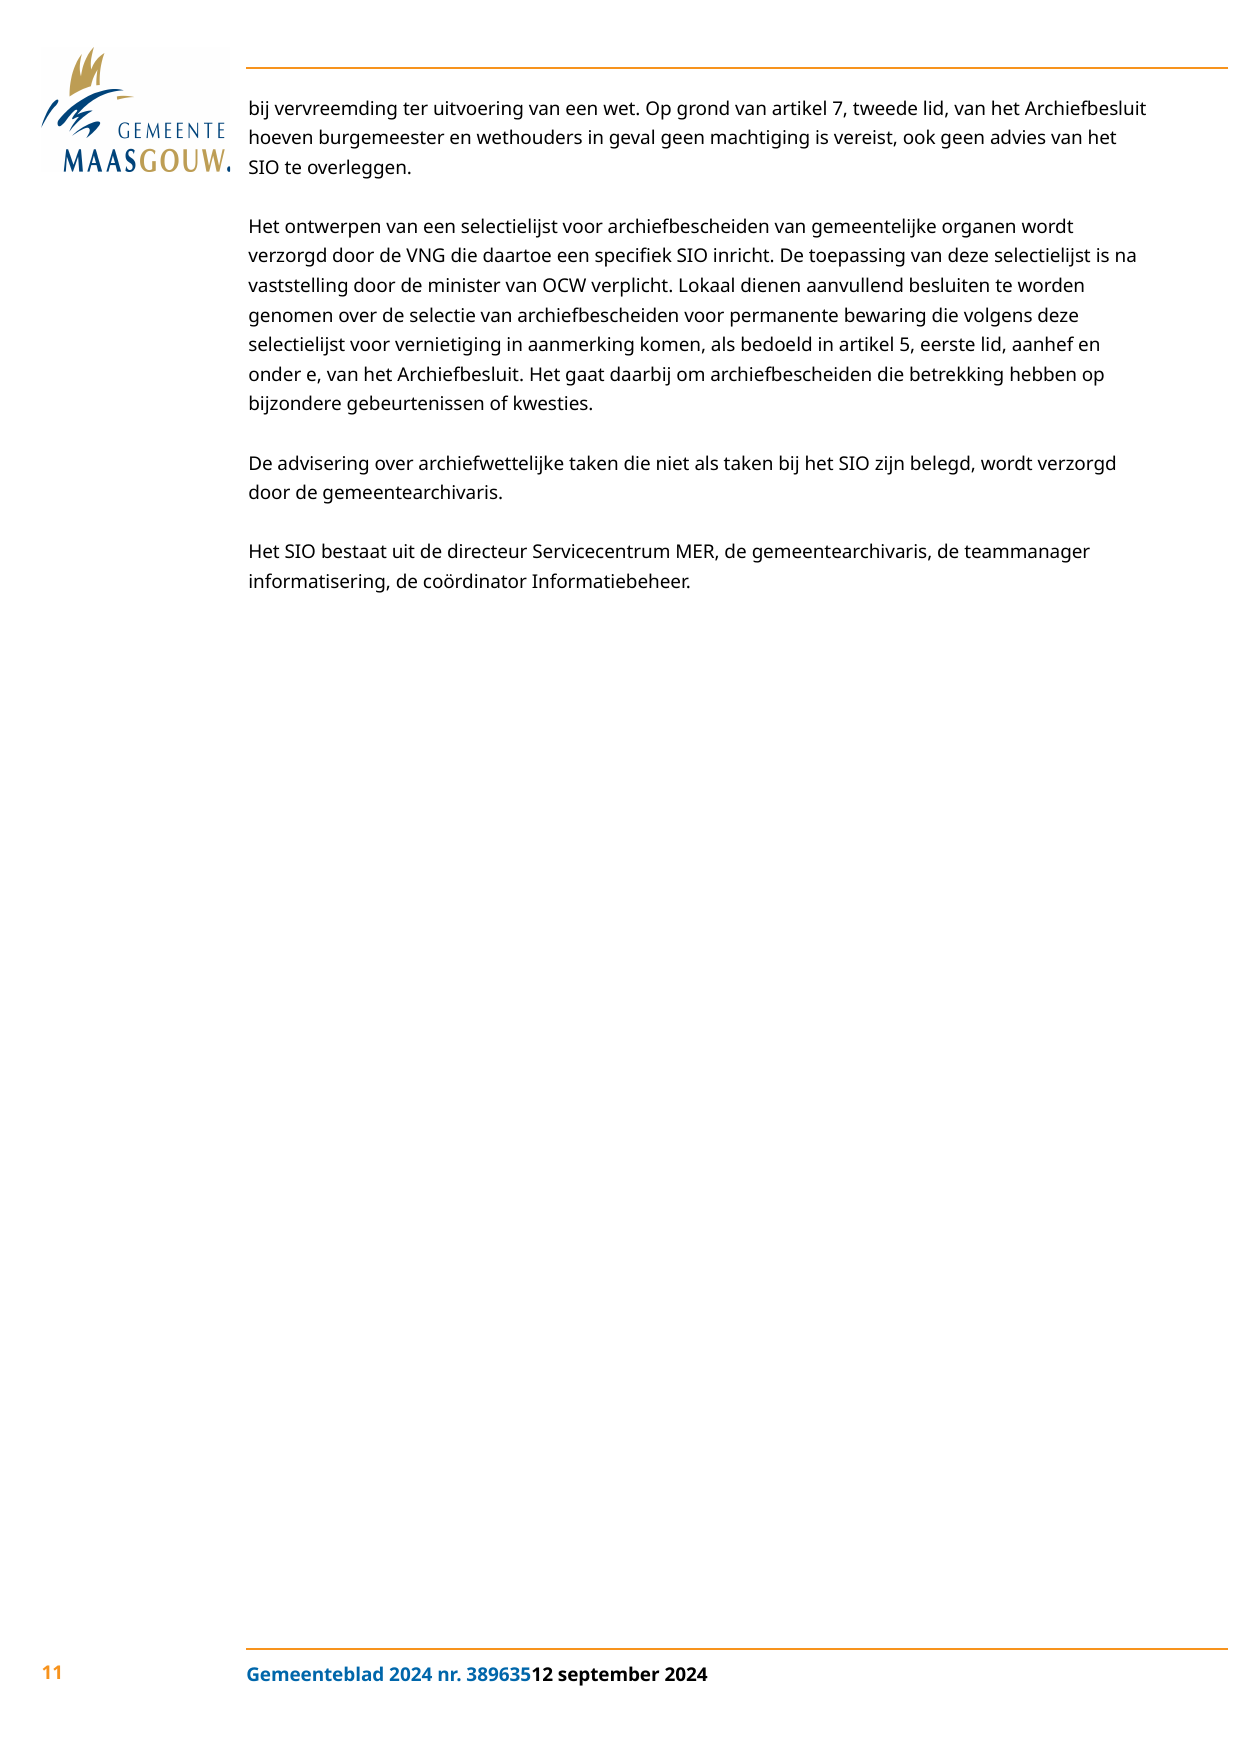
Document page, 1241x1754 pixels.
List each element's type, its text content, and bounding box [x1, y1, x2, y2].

text Het SIO bestaat uit de directeur Servicecentrum MER, de gemeentearchivaris, de teammanager informatisering, de coördinator Informatiebeheer. [248, 538, 1152, 594]
text De advisering over archiefwettelijke taken die niet als taken bij het SIO zijn belegd, wordt verzorgd door de gemeentearchivaris. [248, 450, 1152, 505]
picture [41, 47, 231, 172]
text bij vervreemding ter uitvoering van een wet. Op grond van artikel 7, tweede lid, van het Archiefbesluit hoeven burgemeester en wethouders in geval geen machtiging is vereist, ook geen advies van het SIO te overleggen. [248, 95, 1152, 180]
text Het ontwerpen van een selectielijst voor archiefbescheiden van gemeentelijke organen wordt verzorgd door de VNG die daartoe een specifiek SIO inricht. De toepassing van deze selectielijst is na vaststelling door de minister van OCW verplicht. Lokaal dienen aanvullend besluiten te worden genomen over de selectie van archiefbescheiden voor permanente bewaring die volgens deze selectielijst voor vernietiging in aanmerking komen, als bedoeld in artikel 5, eerste lid, aanhef en onder e, van het Archiefbesluit. Het gaat daarbij om archiefbescheiden die betrekking hebben op bijzondere gebeurtenissen of kwesties. [248, 213, 1152, 416]
